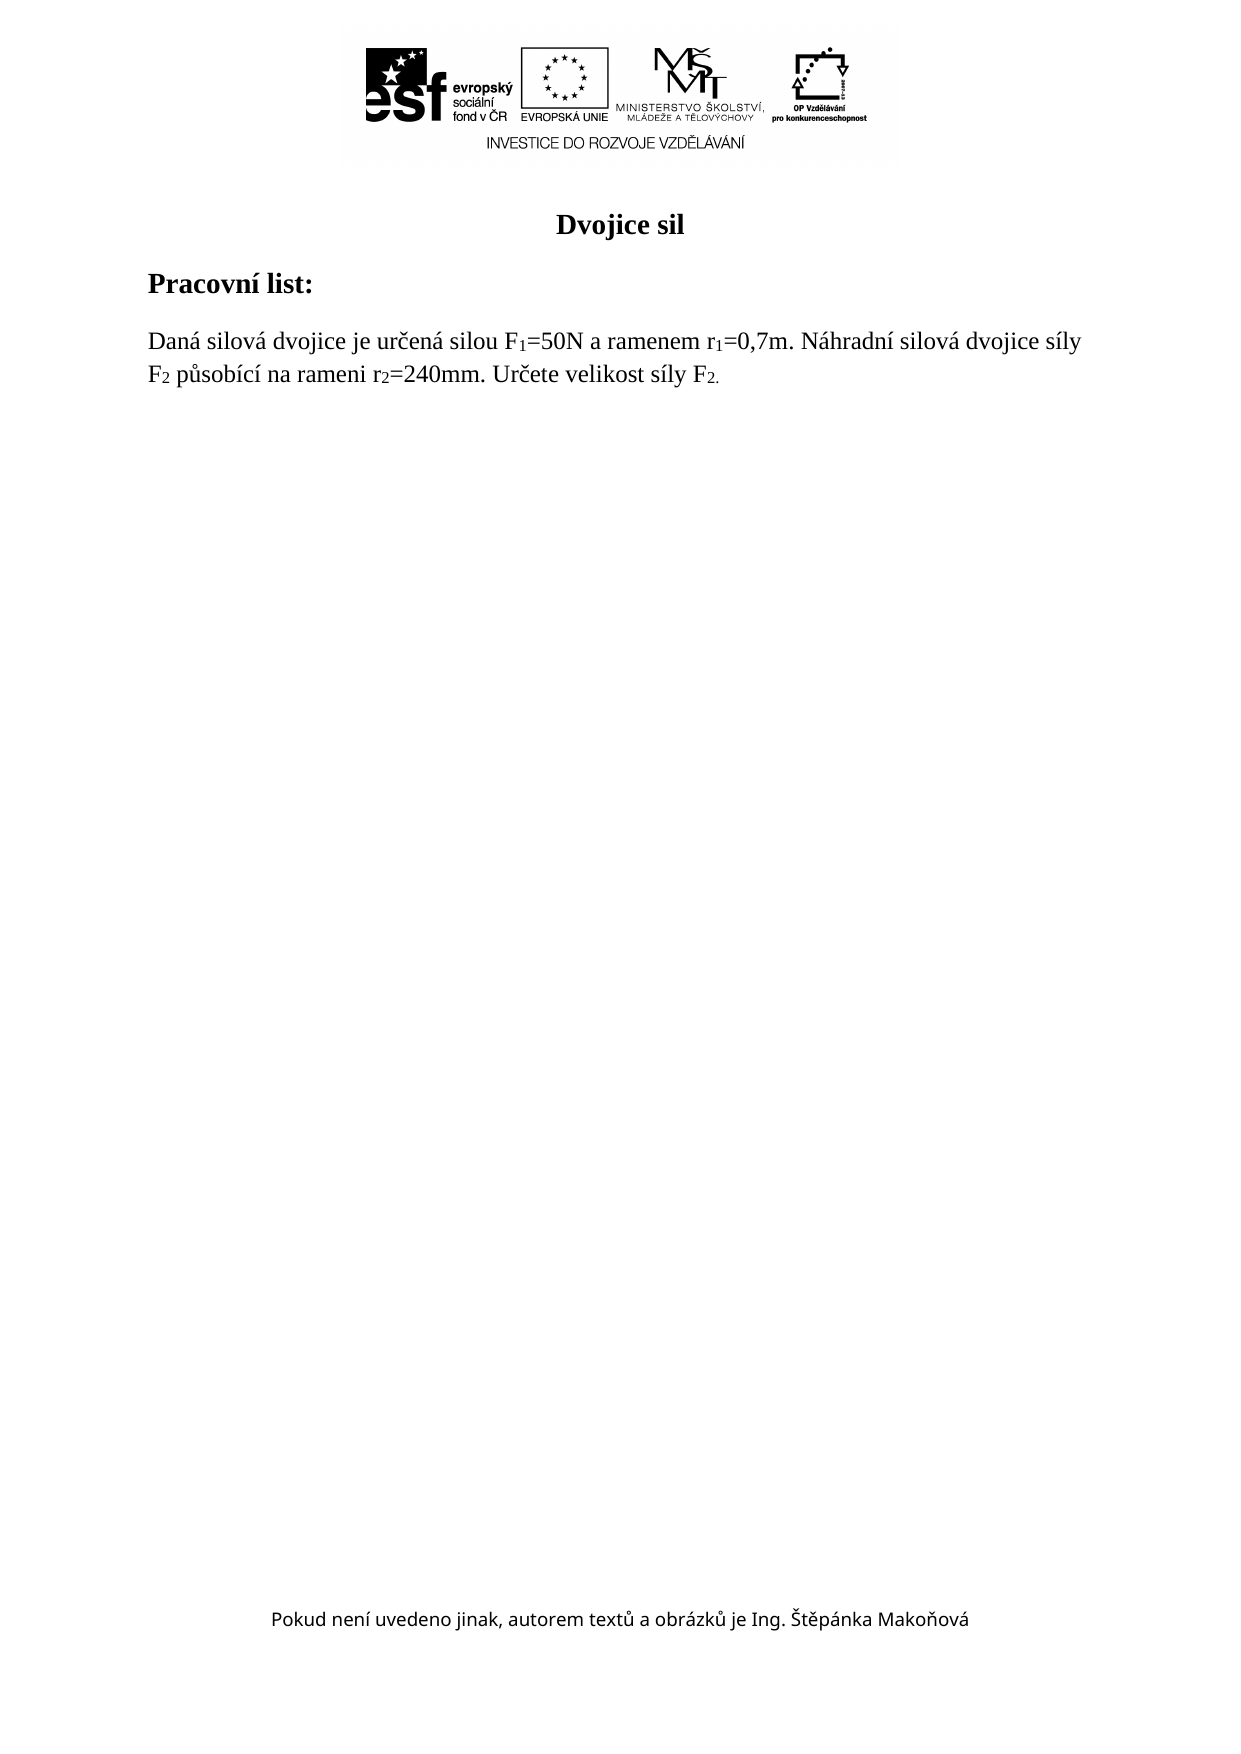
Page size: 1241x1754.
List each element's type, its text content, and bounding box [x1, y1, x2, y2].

text Daná silová dvojice je určená silou F1=50N a ramenem r1=0,7m. Náhradní silová dvojice síly F2 působící na rameni r2=240mm. Určete velikost síly F2. [148, 326, 1093, 387]
text Dvojice sil [148, 207, 1093, 241]
text Pracovní list: [148, 266, 1093, 300]
